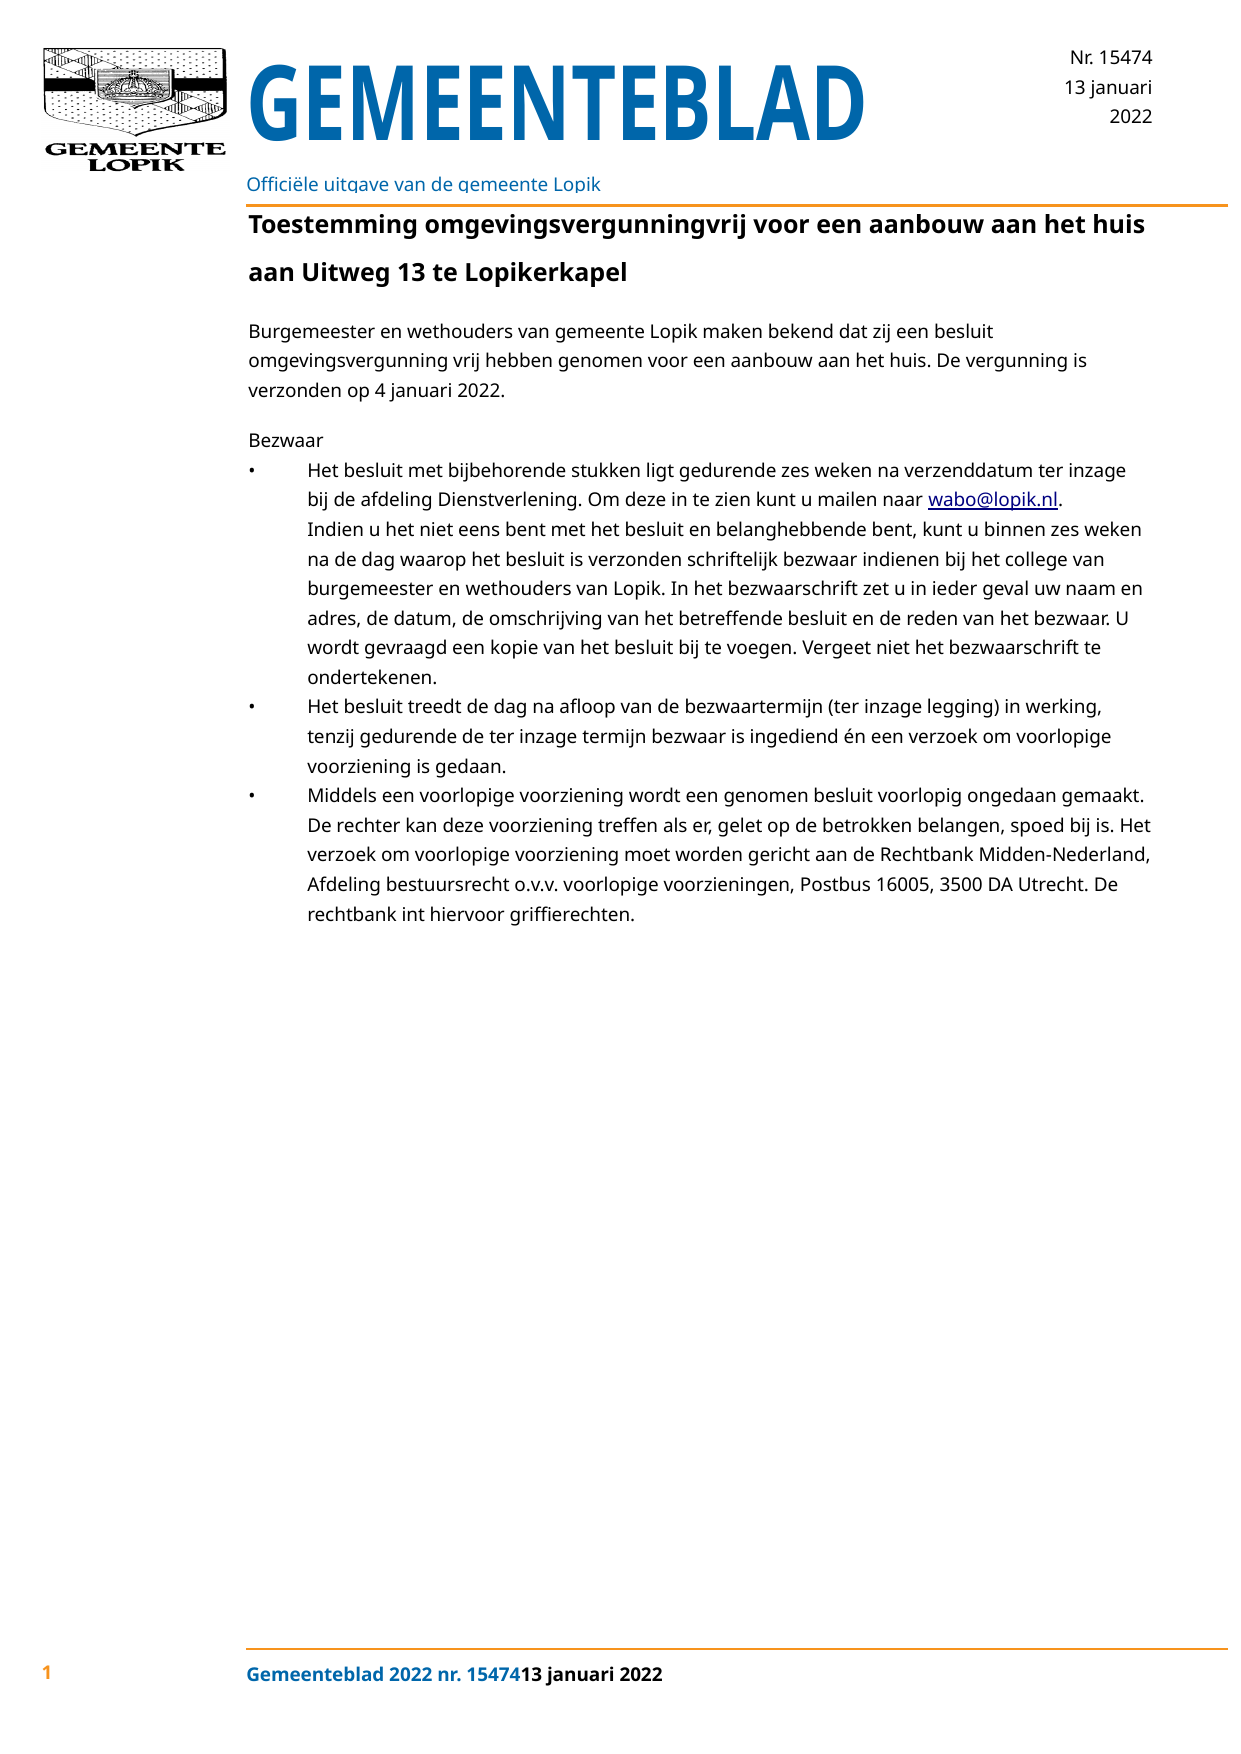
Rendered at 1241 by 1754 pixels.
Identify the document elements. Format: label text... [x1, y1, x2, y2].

list Middels een voorlopige voorziening wordt een genomen besluit voorlopig ongedaan gemaakt. De rechter kan deze voorziening treffen als er, gelet op de betrokken belangen, spoed bij is. Het verzoek om voorlopige voorziening moet worden gericht aan de Rechtbank Midden-Nederland, Afdeling bestuursrecht o.v.v. voorlopige voorzieningen, Postbus 16005, 3500 DA Utrecht. De rechtbank int hiervoor griffierechten. [248, 782, 1152, 927]
list Het besluit met bijbehorende stukken ligt gedurende zes weken na verzenddatum ter inzage bij de afdeling Dienstverlening. Om deze in te zien kunt u mailen naar wabo@lopik.nl. [248, 457, 1152, 512]
list Indien u het niet eens bent met het besluit en belanghebbende bent, kunt u binnen zes weken na de dag waarop het besluit is verzonden schriftelijk bezwaar indienen bij het college van burgemeester en wethouders van Lopik. In het bezwaarschrift zet u in ieder geval uw naam en adres, de datum, de omschrijving van het betreffende besluit en de reden van het bezwaar. U wordt gevraagd een kopie van het besluit bij te voegen. Vergeet niet het bezwaarschrift te ondertekenen. [248, 516, 1152, 690]
list Het besluit treedt de dag na afloop van de bezwaartermijn (ter inzage legging) in werking, tenzij gedurende de ter inzage termijn bezwaar is ingediend én een verzoek om voorlopige voorziening is gedaan. [248, 694, 1152, 779]
text Bezwaar [248, 427, 1152, 453]
picture [41, 47, 231, 172]
text Burgemeester en wethouders van gemeente Lopik maken bekend dat zij een besluit omgevingsvergunning vrij hebben genomen voor een aanbouw aan het huis. De vergunning is verzonden op 4 januari 2022. [248, 318, 1152, 403]
text Toestemming omgevingsvergunningvrij voor een aanbouw aan het huis aan Uitweg 13 te Lopikerkapel [248, 207, 1152, 288]
